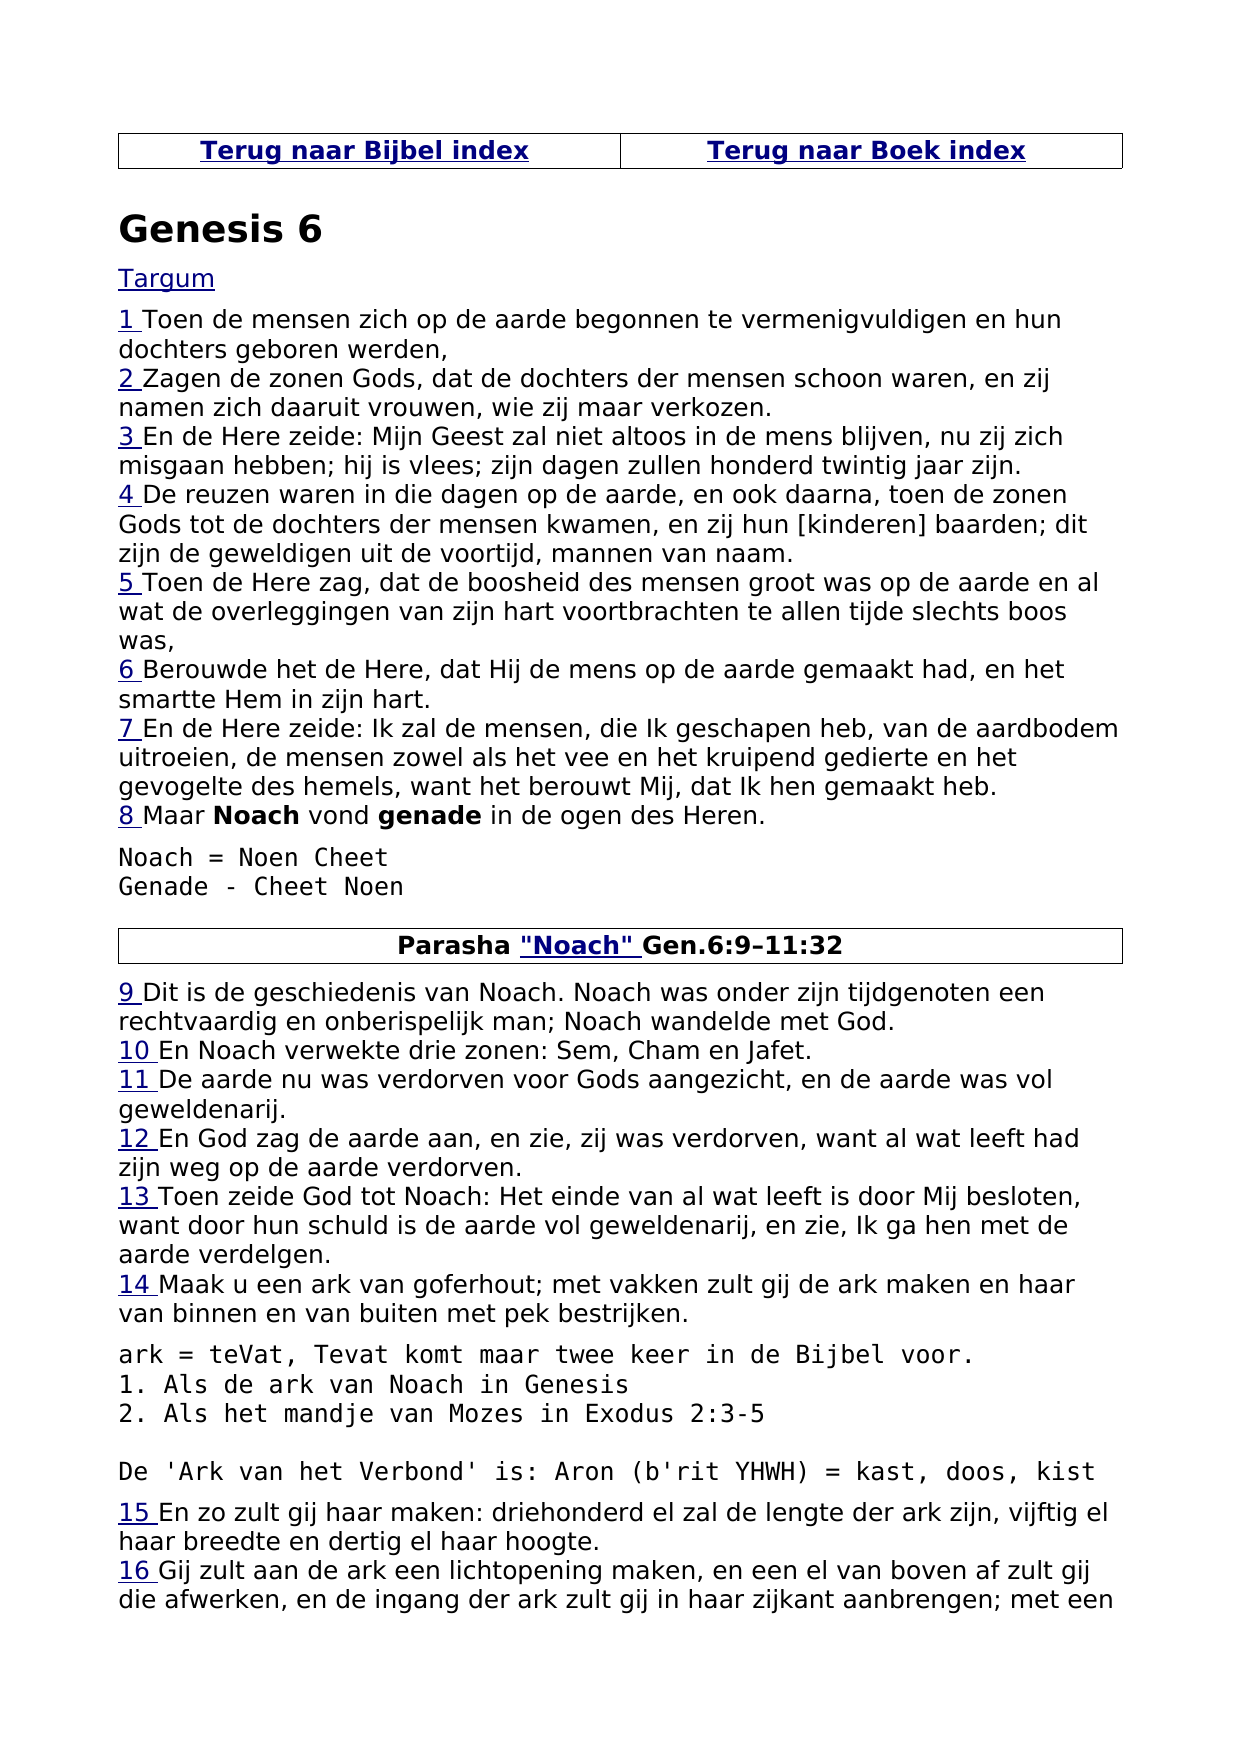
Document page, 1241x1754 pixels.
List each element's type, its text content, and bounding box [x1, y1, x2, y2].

text Targum [118, 264, 1122, 293]
text 15 En zo zult gij haar maken: driehonderd el zal de lengte der ark zijn, vijftig el haar breedte en dertig el haar hoogte. 16 Gij zult aan de ark een lichtopening maken, en een el van boven af zult gij die afwerken, en de ingang der ark zult gij in haar zijkant aanbrengen; met een [118, 1498, 1122, 1615]
text ark = teVat, Tevat komt maar twee keer in de Bijbel voor. 1. Als de ark van Noach in Genesis 2. Als het mandje van Mozes in Exodus 2:3-5 De 'Ark van het Verbond' is: Aron (b'rit YHWH) = kast, doos, kist [118, 1341, 1122, 1486]
text Noach = Noen Cheet Genade - Cheet Noen [118, 843, 1122, 902]
subtitle Genesis 6 [118, 208, 1122, 252]
table_header Parasha "Noach" Gen.6:9–11:32 [119, 929, 1122, 963]
table_header Terug naar Bijbel index [119, 134, 620, 168]
table_header Terug naar Boek index [621, 134, 1122, 168]
text 1 Toen de mensen zich op de aarde begonnen te vermenigvuldigen en hun dochters geboren werden, 2 Zagen de zonen Gods, dat de dochters der mensen schoon waren, en zij namen zich daaruit vrouwen, wie zij maar verkozen. 3 En de Here zeide: Mijn Geest zal niet altoos in de mens blijven, nu zij zich misgaan hebben; hij is vlees; zijn dagen zullen honderd twintig jaar zijn. 4 De reuzen waren in die dagen op de aarde, en ook daarna, toen de zonen Gods tot de dochters der mensen kwamen, en zij hun [kinderen] baarden; dit zijn de geweldigen uit de voortijd, mannen van naam. 5 Toen de Here zag, dat de boosheid des mensen groot was op de aarde en al wat de overleggingen van zijn hart voortbrachten te allen tijde slechts boos was, 6 Berouwde het de Here, dat Hij de mens op de aarde gemaakt had, en het smartte Hem in zijn hart. 7 En de Here zeide: Ik zal de mensen, die Ik geschapen heb, van de aardbodem uitroeien, de mensen zowel als het vee en het kruipend gedierte en het gevogelte des hemels, want het berouwt Mij, dat Ik hen gemaakt heb. 8 Maar Noach vond genade in de ogen des Heren. [118, 306, 1122, 831]
text 9 Dit is de geschiedenis van Noach. Noach was onder zijn tijdgenoten een rechtvaardig en onberispelijk man; Noach wandelde met God. 10 En Noach verwekte drie zonen: Sem, Cham en Jafet. 11 De aarde nu was verdorven voor Gods aangezicht, en de aarde was vol geweldenarij. 12 En God zag de aarde aan, en zie, zij was verdorven, want al wat leeft had zijn weg op de aarde verdorven. 13 Toen zeide God tot Noach: Het einde van al wat leeft is door Mij besloten, want door hun schuld is de aarde vol geweldenarij, en zie, Ik ga hen met de aarde verdelgen. 14 Maak u een ark van goferhout; met vakken zult gij de ark maken en haar van binnen en van buiten met pek bestrijken. [118, 978, 1122, 1328]
